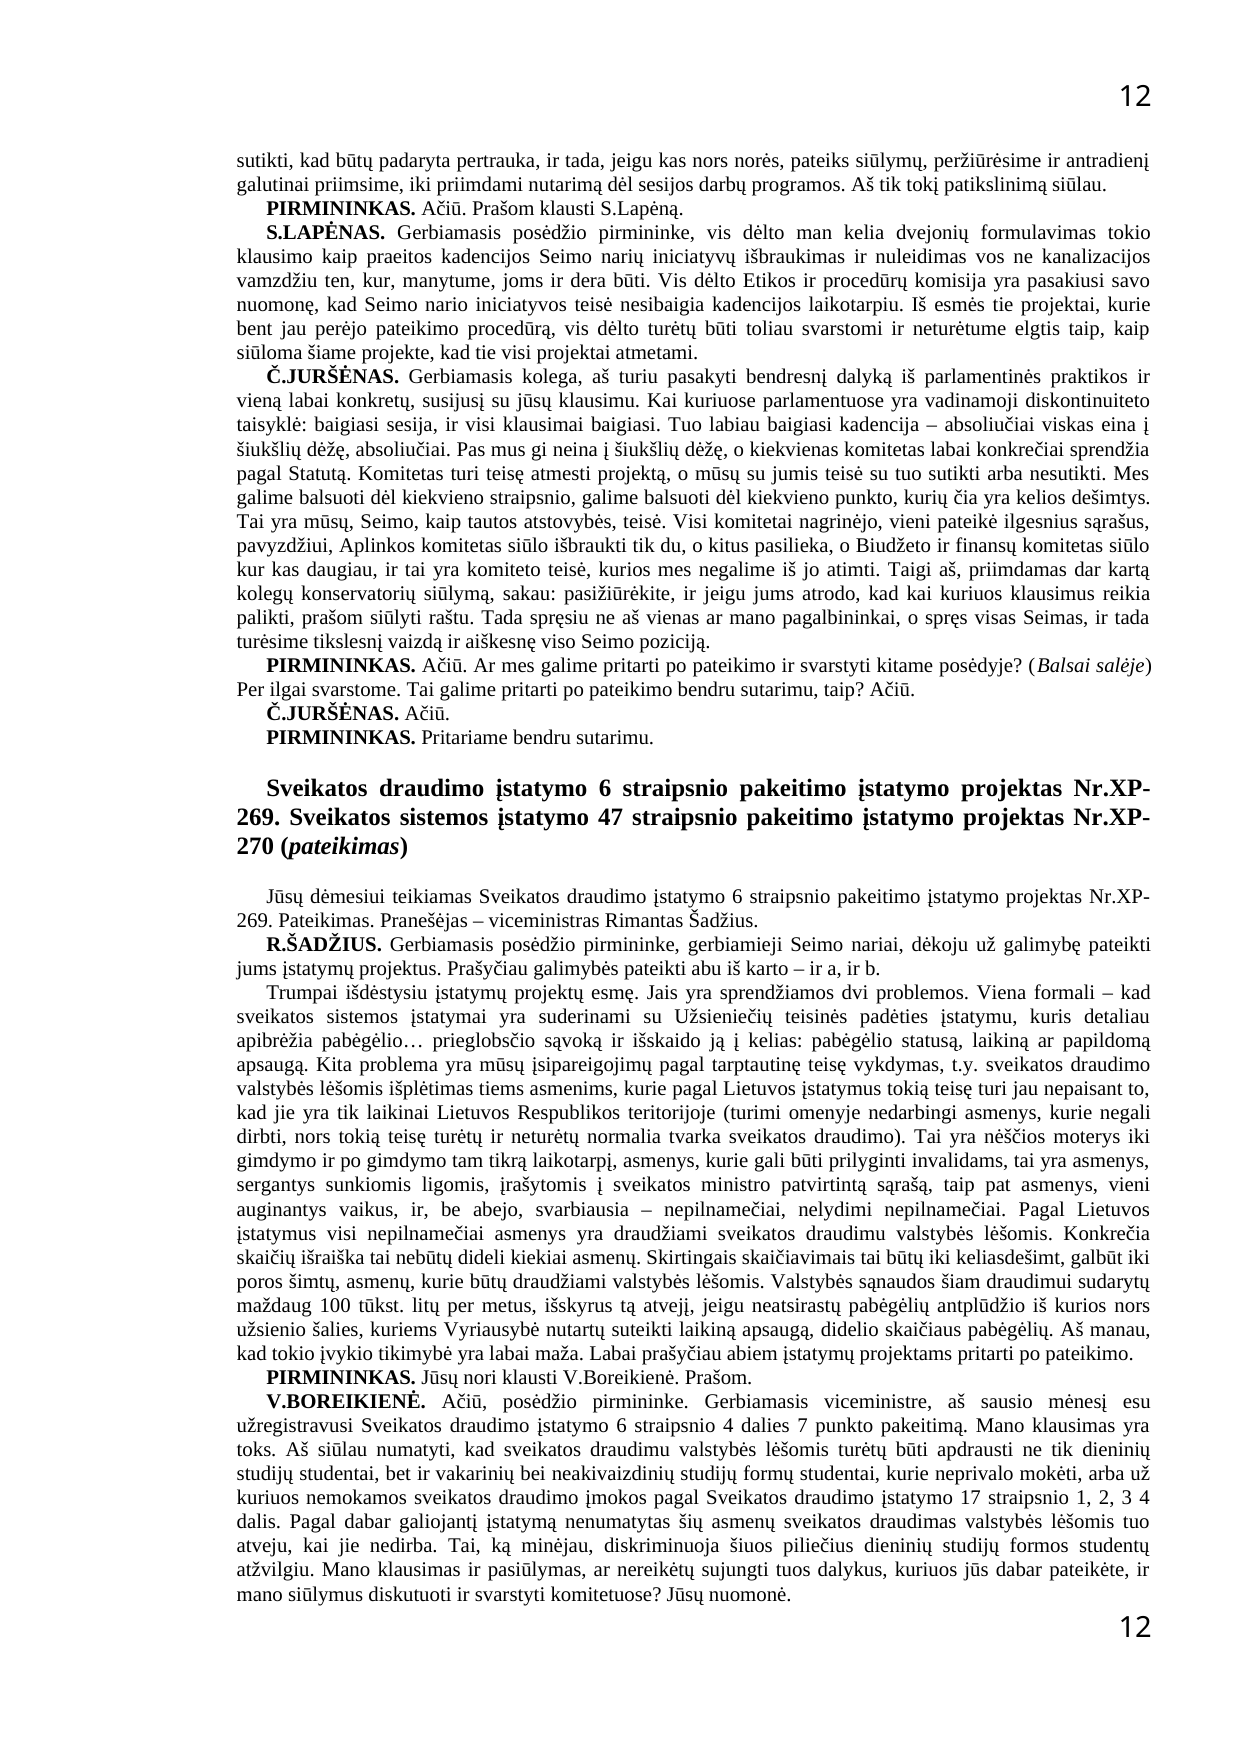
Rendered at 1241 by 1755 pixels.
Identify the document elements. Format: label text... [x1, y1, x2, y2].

text R.ŠADŽIUS. Gerbiamasis posėdžio pirmininke, gerbiamieji Seimo nariai, dėkoju už galimybę pateikti jums įstatymų projektus. Prašyčiau galimybės pateikti abu iš karto – ir a, ir b. [236, 932, 1152, 980]
text sutikti, kad būtų padaryta pertrauka, ir tada, jeigu kas nors norės, pateiks siūlymų, peržiūrėsime ir antradienį galutinai priimsime, iki priimdami nutarimą dėl sesijos darbų programos. Aš tik tokį patikslinimą siūlau. [236, 148, 1152, 196]
text Č.JURŠĖNAS. Ačiū. [236, 701, 1152, 725]
text S.LAPĖNAS. Gerbiamasis posėdžio pirmininke, vis dėlto man kelia dvejonių formulavimas tokio klausimo kaip praeitos kadencijos Seimo narių iniciatyvų išbraukimas ir nuleidimas vos ne kanalizacijos vamzdžiu ten, kur, manytume, joms ir dera būti. Vis dėlto Etikos ir procedūrų komisija yra pasakiusi savo nuomonę, kad Seimo nario iniciatyvos teisė nesibaigia kadencijos laikotarpiu. Iš esmės tie projektai, kurie bent jau perėjo pateikimo procedūrą, vis dėlto turėtų būti toliau svarstomi ir neturėtume elgtis taip, kaip siūloma šiame projekte, kad tie visi projektai atmetami. [236, 220, 1152, 364]
text Trumpai išdėstysiu įstatymų projektų esmę. Jais yra sprendžiamos dvi problemos. Viena formali – kad sveikatos sistemos įstatymai yra suderinami su Užsieniečių teisinės padėties įstatymu, kuris detaliau apibrėžia pabėgėlio… prieglobsčio sąvoką ir išskaido ją į kelias: pabėgėlio statusą, laikiną ar papildomą apsaugą. Kita problema yra mūsų įsipareigojimų pagal tarptautinę teisę vykdymas, t.y. sveikatos draudimo valstybės lėšomis išplėtimas tiems asmenims, kurie pagal Lietuvos įstatymus tokią teisę turi jau nepaisant to, kad jie yra tik laikinai Lietuvos Respublikos teritorijoje (turimi omenyje nedarbingi asmenys, kurie negali dirbti, nors tokią teisę turėtų ir neturėtų normalia tvarka sveikatos draudimo). Tai yra nėščios moterys iki gimdymo ir po gimdymo tam tikrą laikotarpį, asmenys, kurie gali būti prilyginti invalidams, tai yra asmenys, sergantys sunkiomis ligomis, įrašytomis į sveikatos ministro patvirtintą sąrašą, taip pat asmenys, vieni auginantys vaikus, ir, be abejo, svarbiausia – nepilnamečiai, nelydimi nepilnamečiai. Pagal Lietuvos įstatymus visi nepilnamečiai asmenys yra draudžiami sveikatos draudimu valstybės lėšomis. Konkrečia skaičių išraiška tai nebūtų dideli kiekiai asmenų. Skirtingais skaičiavimais tai būtų iki keliasdešimt, galbūt iki poros šimtų, asmenų, kurie būtų draudžiami valstybės lėšomis. Valstybės sąnaudos šiam draudimui sudarytų maždaug 100 tūkst. litų per metus, išskyrus tą atvejį, jeigu neatsirastų pabėgėlių antplūdžio iš kurios nors užsienio šalies, kuriems Vyriausybė nutartų suteikti laikiną apsaugą, didelio skaičiaus pabėgėlių. Aš manau, kad tokio įvykio tikimybė yra labai maža. Labai prašyčiau abiem įstatymų projektams pritarti po pateikimo. [236, 980, 1152, 1365]
text PIRMININKAS. Pritariame bendru sutarimu. [236, 725, 1152, 749]
text Sveikatos draudimo įstatymo 6 straipsnio pakeitimo įstatymo projektas Nr.XP-269. Sveikatos sistemos įstatymo 47 straipsnio pakeitimo įstatymo projektas Nr.XP-270 (pateikimas) [236, 773, 1152, 859]
text PIRMININKAS. Ačiū. Prašom klausti S.Lapėną. [236, 196, 1152, 220]
text V.BOREIKIENĖ. Ačiū, posėdžio pirmininke. Gerbiamasis viceministre, aš sausio mėnesį esu užregistravusi Sveikatos draudimo įstatymo 6 straipsnio 4 dalies 7 punkto pakeitimą. Mano klausimas yra toks. Aš siūlau numatyti, kad sveikatos draudimu valstybės lėšomis turėtų būti apdrausti ne tik dieninių studijų studentai, bet ir vakarinių bei neakivaizdinių studijų formų studentai, kurie neprivalo mokėti, arba už kuriuos nemokamos sveikatos draudimo įmokos pagal Sveikatos draudimo įstatymo 17 straipsnio 1, 2, 3 4 dalis. Pagal dabar galiojantį įstatymą nenumatytas šių asmenų sveikatos draudimas valstybės lėšomis tuo atveju, kai jie nedirba. Tai, ką minėjau, diskriminuoja šiuos piliečius dieninių studijų formos studentų atžvilgiu. Mano klausimas ir pasiūlymas, ar nereikėtų sujungti tuos dalykus, kuriuos jūs dabar pateikėte, ir mano siūlymus diskutuoti ir svarstyti komitetuose? Jūsų nuomonė. [236, 1389, 1152, 1606]
text PIRMININKAS. Jūsų nori klausti V.Boreikienė. Prašom. [236, 1365, 1152, 1389]
text Jūsų dėmesiui teikiamas Sveikatos draudimo įstatymo 6 straipsnio pakeitimo įstatymo projektas Nr.XP-269. Pateikimas. Pranešėjas – viceministras Rimantas Šadžius. [236, 884, 1152, 932]
text Č.JURŠĖNAS. Gerbiamasis kolega, aš turiu pasakyti bendresnį dalyką iš parlamentinės praktikos ir vieną labai konkretų, susijusį su jūsų klausimu. Kai kuriuose parlamentuose yra vadinamoji diskontinuiteto taisyklė: baigiasi sesija, ir visi klausimai baigiasi. Tuo labiau baigiasi kadencija – absoliučiai viskas eina į šiukšlių dėžę, absoliučiai. Pas mus gi neina į šiukšlių dėžę, o kiekvienas komitetas labai konkrečiai sprendžia pagal Statutą. Komitetas turi teisę atmesti projektą, o mūsų su jumis teisė su tuo sutikti arba nesutikti. Mes galime balsuoti dėl kiekvieno straipsnio, galime balsuoti dėl kiekvieno punkto, kurių čia yra kelios dešimtys. Tai yra mūsų, Seimo, kaip tautos atstovybės, teisė. Visi komitetai nagrinėjo, vieni pateikė ilgesnius sąrašus, pavyzdžiui, Aplinkos komitetas siūlo išbraukti tik du, o kitus pasilieka, o Biudžeto ir finansų komitetas siūlo kur kas daugiau, ir tai yra komiteto teisė, kurios mes negalime iš jo atimti. Taigi aš, priimdamas dar kartą kolegų konservatorių siūlymą, sakau: pasižiūrėkite, ir jeigu jums atrodo, kad kai kuriuos klausimus reikia palikti, prašom siūlyti raštu. Tada spręsiu ne aš vienas ar mano pagalbininkai, o spręs visas Seimas, ir tada turėsime tikslesnį vaizdą ir aiškesnę viso Seimo poziciją. [236, 364, 1152, 653]
text PIRMININKAS. Ačiū. Ar mes galime pritarti po pateikimo ir svarstyti kitame posėdyje? (Balsai salėje) Per ilgai svarstome. Tai galime pritarti po pateikimo bendru sutarimu, taip? Ačiū. [236, 653, 1152, 701]
